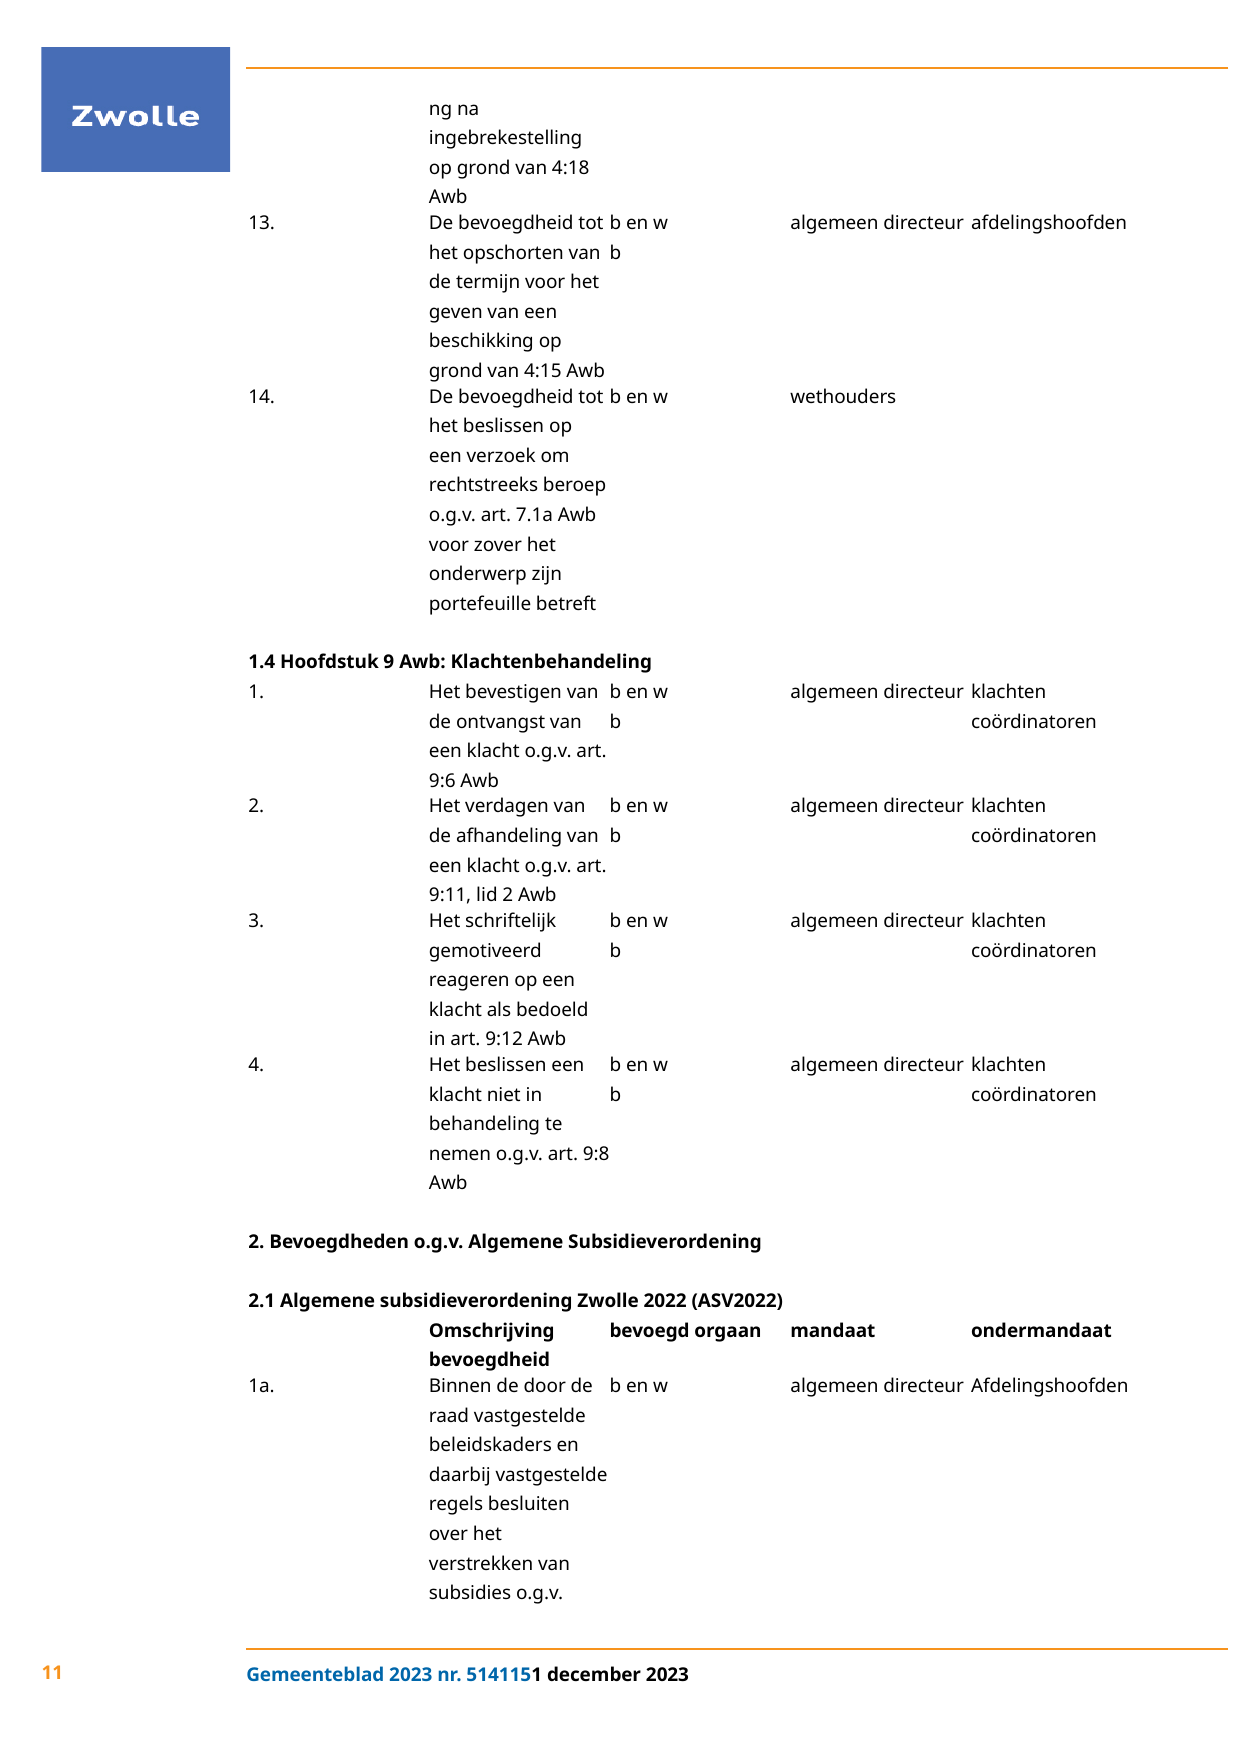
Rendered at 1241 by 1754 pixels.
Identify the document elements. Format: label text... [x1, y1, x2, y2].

table_cell b en w b [609, 209, 790, 383]
table_cell 14. [248, 383, 429, 616]
table_cell Afdelingshoofden [971, 1372, 1152, 1605]
table_cell De bevoegdheid tot het opschorten van de termijn voor het geven van een beschikking op grond van 4:15 Awb [429, 209, 609, 383]
text 1.4 Hoofdstuk 9 Awb: Klachtenbehandeling [248, 648, 1152, 674]
table_cell afdelingshoofden [971, 209, 1152, 383]
table_cell De bevoegdheid tot het beslissen op een verzoek om rechtstreeks beroep o.g.v. art. 7.1a Awb voor zover het onderwerp zijn portefeuille betreft [429, 383, 609, 616]
table_cell [790, 95, 971, 209]
table_cell [248, 95, 429, 209]
table_cell klachten coördinatoren [971, 793, 1152, 907]
table_header [248, 1317, 429, 1372]
table_cell wethouders [790, 383, 971, 616]
text 2.1 Algemene subsidieverordening Zwolle 2022 (ASV2022) [248, 1287, 1152, 1313]
table_cell b en w b [609, 907, 790, 1051]
table_cell algemeen directeur [790, 1051, 971, 1195]
table_header Omschrijving bevoegdheid [429, 1317, 609, 1372]
table_cell klachten coördinatoren [971, 907, 1152, 1051]
text 2. Bevoegdheden o.g.v. Algemene Subsidieverordening [248, 1228, 1152, 1254]
table_cell algemeen directeur [790, 209, 971, 383]
table_cell b en w [609, 1372, 790, 1605]
table_header b en w b [609, 678, 790, 793]
table_cell algemeen directeur [790, 1372, 971, 1605]
table_header algemeen directeur [790, 678, 971, 793]
table_cell [971, 383, 1152, 616]
table_cell ng na ingebrekestelling op grond van 4:18 Awb [429, 95, 609, 209]
table_cell Het schriftelijk gemotiveerd reageren op een klacht als bedoeld in art. 9:12 Awb [429, 907, 609, 1051]
table_cell 13. [248, 209, 429, 383]
table_cell [971, 95, 1152, 209]
table_header Het bevestigen van de ontvangst van een klacht o.g.v. art. 9:6 Awb [429, 678, 609, 793]
table_cell b en w b [609, 793, 790, 907]
table_header 1. [248, 678, 429, 793]
table_cell 1a. [248, 1372, 429, 1605]
table_cell [609, 95, 790, 209]
table_cell b en w b [609, 1051, 790, 1195]
table_header mandaat [790, 1317, 971, 1372]
table_cell algemeen directeur [790, 793, 971, 907]
table_cell klachten coördinatoren [971, 1051, 1152, 1195]
table_cell b en w [609, 383, 790, 616]
table_cell Binnen de door de raad vastgestelde beleidskaders en daarbij vastgestelde regels besluiten over het verstrekken van subsidies o.g.v. [429, 1372, 609, 1605]
table_cell Het beslissen een klacht niet in behandeling te nemen o.g.v. art. 9:8 Awb [429, 1051, 609, 1195]
picture [41, 47, 231, 172]
table_cell algemeen directeur [790, 907, 971, 1051]
table_cell 4. [248, 1051, 429, 1195]
table_header bevoegd orgaan [609, 1317, 790, 1372]
table_header klachten coördinatoren [971, 678, 1152, 793]
table_cell 3. [248, 907, 429, 1051]
table_header ondermandaat [971, 1317, 1152, 1372]
table_cell Het verdagen van de afhandeling van een klacht o.g.v. art. 9:11, lid 2 Awb [429, 793, 609, 907]
table_cell 2. [248, 793, 429, 907]
